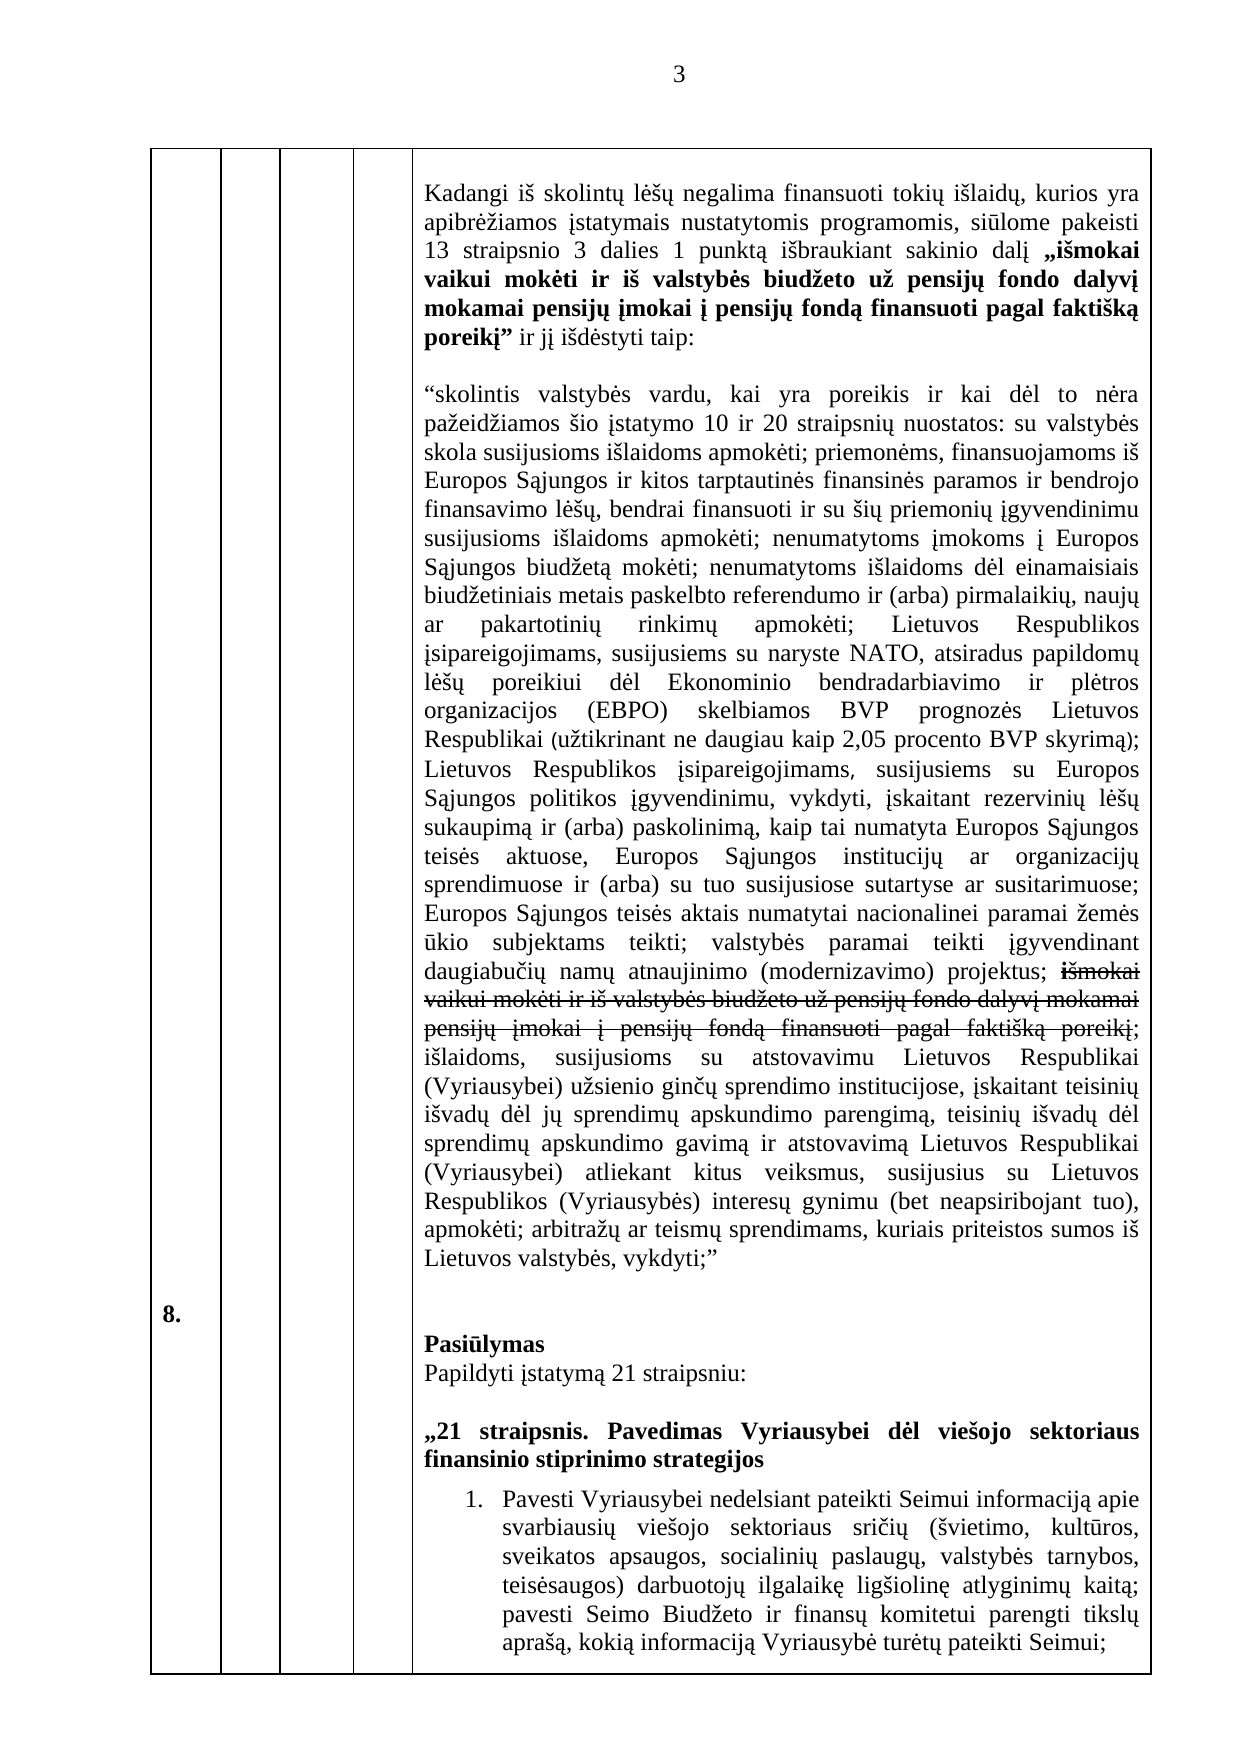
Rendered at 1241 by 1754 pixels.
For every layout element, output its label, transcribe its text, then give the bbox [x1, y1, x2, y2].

table_cell [222, 149, 279, 1673]
table_cell [281, 149, 353, 1673]
table_cell [354, 149, 412, 1673]
table_cell Pasiūlymas: Kadangi nuo 2019 metų sausio 1 d. nėra įgyvendinamos jokios naujos švietimo, sveikatos apsaugos, šešėlinės ekonomikos mažinimo, inovacijų reformos, siūlome atitinkamai pakeisti preambulės ketvirtą pastraipą. Taip pat siūlome šioje pastraipoje apibrėžti, kad įgyvendinant reformas socialinio draudimo (pensijų) bei mokestinio reguliavimo srityse ženkliai sumažins valdžios sektoriaus pajamas ir šią pastraipą išdėstyti taip: “įvertindamas nuo 2019 m. sausio 1 d. pradedamas įgyvendinti naujas struktūrines reformas švietimo, sveikatos apsaugos, šešėlinės ekonomikos mažinimo, inovacijų, socialinio draudimo (pensijų) bei mokestinio reguliavimo srityse ir atsižvelgdamas į tai, kad reformų įgyvendinimo kaštai vidutiniu laikotarpiu didele apimtimi sumažins valdžios sektoriaus pajamas bei turės įtakos valdžios sektoriaus pajamų, išlaidų, balanso rodikliams;” Pasiūlymas: Preambulės 5 pastraipą, kuri yra abstrakti ir nėra tiesiogiai susijusi su 2019 m. biudžeto projektu pakeisti nauja pastraipa: “atsižvelgdamas į valstybės išorinės ekonominės aplinkos neapibrėžtumą, kintančią geopolitinę ir saugumo padėtį Europoje ir į tai, kad tokiomis aplinkybėmis neigiama rizika dėl šalies ekonominės raidos scenarijaus išlieka, į poreikį vykdyti narystės NATO ir kitose tarptautinėse organizacijose įsipareigojimus; „atsižvelgdamas į tai, kad viešojo sektoriaus (mokytojų, medikų, kultūros darbuotojų, socialinių darbuotojų, valstybės tarnautojų ir pan.) atlyginimų augimas vis labiau atsilieka nuo vidutinio šalies darbo užmokesčio augimo,“ Pasiūlymas Papildyti įstatymo preambulę nauja 6 pastraipa ir ją išdėstyti taip: „atsižvelgdamas į tai, kad 2018 metais Lietuva tapo Ekonominio Bendradarbiavimo ir Plėtros Organizacijos (EBPO) nare ir yra įsipareigojusi valstybės valdyme remtis geriausia EBPO patirtimi“ Pasiūlymas Papildyti preambulę nauja 7 pastraipa ir ją išdėstyti taip: „atsižvelgdamas į tai, kad EBPO šalyse vidutinis viešojo sektoriaus darbuotojų atlyginimų santykis su vidutiniais šalies darbo užmokesčiais yra žymiai didesnis nei Lietuvoje, pvz.: mokytojų atlyginimai EBPO šalyse vidutiniškai siekia 120 proc. EBPO valstybių darbo užmokesčio vidurkio, tuo tarpu Lietuvoje jis siekia tik 90 proc., gydytojų darbo užmokesčio vidurkis EBPO šalyse siekia 260 proc., o Lietuvoje tik 150 proc.“ Pasiūlymas Papildyti preambulę nauja 8 pastraipa ir ją išdėstyti taip: „įsipareigodamas siekti, kad viešojo sektoriaus atlyginimai Lietuvoje būtų didinami žymiai sparčiau taip, kad iki 2022 metų sausio 1 d. viešojo sektoriaus vidutinių atlyginimų santykis su šalies vidutiniu darbo užmokesčiu pasiektų atitinkamus EBPO santykių vidurkius“ Pasiūlymas 2 straipsnio 1 dalies 1 punkto pakeitimas Atsižvelgiant į tai, kad gyventojų pajamų mokesčio dalis, tenkanti savivaldybių biudžetams yra apsprendžiama Savivaldybių biudžetų pajamų nustatymo metodikos įstatymo nuostatomis, dėl kurių apibrėžimo po mokesčių reformos įgyvendinimo šiuo metu vyksta diskusijos su Lietuvos savivaldybių asociacija, siūlome pakeisti 2 straipsnio 1 dalies 1 punktą ir jį išdėstyti taip: “gyventojų pajamų mokesčio dalis (procentais), tenkanti visų savivaldybių biudžetams nuo šio mokesčio pajamų į konsoliduotus valstybės biudžetą ir savivaldybių biudžetus, – 46,79 procento, kurią sudaro pastovioji dalis – 42,77 procento, kintamoji dalis – 4,02 procento; nustatoma pagal Lietuvos Respublikos Savivaldybių biudžetų pajamų metodikos įstatymo nuostatas.“ Pasiūlymas 13 straipsnio 3 dalies 1 punkto pakeitimas Kadangi iš skolintų lėšų negalima finansuoti tokių išlaidų, kurios yra apibrėžiamos įstatymais nustatytomis programomis, siūlome pakeisti 13 straipsnio 3 dalies 1 punktą išbraukiant sakinio dalį „išmokai vaikui mokėti ir iš valstybės biudžeto už pensijų fondo dalyvį mokamai pensijų įmokai į pensijų fondą finansuoti pagal faktišką poreikį” ir jį išdėstyti taip: “skolintis valstybės vardu, kai yra poreikis ir kai dėl to nėra pažeidžiamos šio įstatymo 10 ir 20 straipsnių nuostatos: su valstybės skola susijusioms išlaidoms apmokėti; priemonėms, finansuojamoms iš Europos Sąjungos ir kitos tarptautinės finansinės paramos ir bendrojo finansavimo lėšų, bendrai finansuoti ir su šių priemonių įgyvendinimu susijusioms išlaidoms apmokėti; nenumatytoms įmokoms į Europos Sąjungos biudžetą mokėti; nenumatytoms išlaidoms dėl einamaisiais biudžetiniais metais paskelbto referendumo ir (arba) pirmalaikių, naujų ar pakartotinių rinkimų apmokėti; Lietuvos Respublikos įsipareigojimams, susijusiems su naryste NATO, atsiradus papildomų lėšų poreikiui dėl Ekonominio bendradarbiavimo ir plėtros organizacijos (EBPO) skelbiamos BVP prognozės Lietuvos Respublikai (užtikrinant ne daugiau kaip 2,05 procento BVP skyrimą); Lietuvos Respublikos įsipareigojimams, susijusiems su Europos Sąjungos politikos įgyvendinimu, vykdyti, įskaitant rezervinių lėšų sukaupimą ir (arba) paskolinimą, kaip tai numatyta Europos Sąjungos teisės aktuose, Europos Sąjungos institucijų ar organizacijų sprendimuose ir (arba) su tuo susijusiose sutartyse ar susitarimuose; Europos Sąjungos teisės aktais numatytai nacionalinei paramai žemės ūkio subjektams teikti; valstybės paramai teikti įgyvendinant daugiabučių namų atnaujinimo (modernizavimo) projektus; išmokai vaikui mokėti ir iš valstybės biudžeto už pensijų fondo dalyvį mokamai pensijų įmokai į pensijų fondą finansuoti pagal faktišką poreikį; išlaidoms, susijusioms su atstovavimu Lietuvos Respublikai (Vyriausybei) užsienio ginčų sprendimo institucijose, įskaitant teisinių išvadų dėl jų sprendimų apskundimo parengimą, teisinių išvadų dėl sprendimų apskundimo gavimą ir atstovavimą Lietuvos Respublikai (Vyriausybei) atliekant kitus veiksmus, susijusius su Lietuvos Respublikos (Vyriausybės) interesų gynimu (bet neapsiribojant tuo), apmokėti; arbitražų ar teismų sprendimams, kuriais priteistos sumos iš Lietuvos valstybės, vykdyti;” Pasiūlymas Papildyti įstatymą 21 straipsniu: „21 straipsnis. Pavedimas Vyriausybei dėl viešojo sektoriaus finansinio stiprinimo strategijos Pavesti Vyriausybei nedelsiant pateikti Seimui informaciją apie svarbiausių viešojo sektoriaus sričių (švietimo, kultūros, sveikatos apsaugos, socialinių paslaugų, valstybės tarnybos, teisėsaugos) darbuotojų ilgalaikę ligšiolinę atlyginimų kaitą; pavesti Seimo Biudžeto ir finansų komitetui parengti tikslų aprašą, kokią informaciją Vyriausybė turėtų pateikti Seimui; Pavesti Vyriausybei nedelsiant pateikti Ekonominio Bendradarbiavimo ir Plėtros Organizacijos (EBPO) sukauptą informaciją apie svarbiausių viešojo sektoriaus sričių atlyginimų santykio su vidutiniais EBPO šalių atlyginimais standartus. Pavesti Vyriausybei nedelsiant parengti ir iki 2019 m. kovo 1 d. pateikti Seimui valstybės strategiją, skirtą svarbiausių viešojo sektoriaus sričių darbuotojų atlyginimų augimo perspektyvoms 2019, 2020 ir 2021 metais ir kurioje būtų numatyta, kad 2021 metais šių sričių vidutinių atlyginimų santykis su vidutiniu darbo užmokesčiu pasieks EBPO standartą.” Pasiūlymas Papildyti įstatymą 22 straipsniu: “22 straipsnis. Pavedimas Vyriausybei dėl savivaldos finansinio stiprinimo strategijos Pavesti Vyriausybei nedelsiant parengti ir iki 2019 m. kovo 1 d. pateikti Seimui valstybės strategiją, skirtą savivaldos finansiniam stiprinimui, kurioje būtų įtvirtinta nuostata, kad savivaldybių finansinė padėtis, valstybei nesant ekonominėje ar finansinėje krizėje, negali blogėti, nepriklausomai nuo Vyriausybės ar Seimo priimamų mokestinių ar kitokių finansinių sprendimų.” [413, 149, 1150, 1673]
table_cell 8. [152, 149, 220, 1673]
